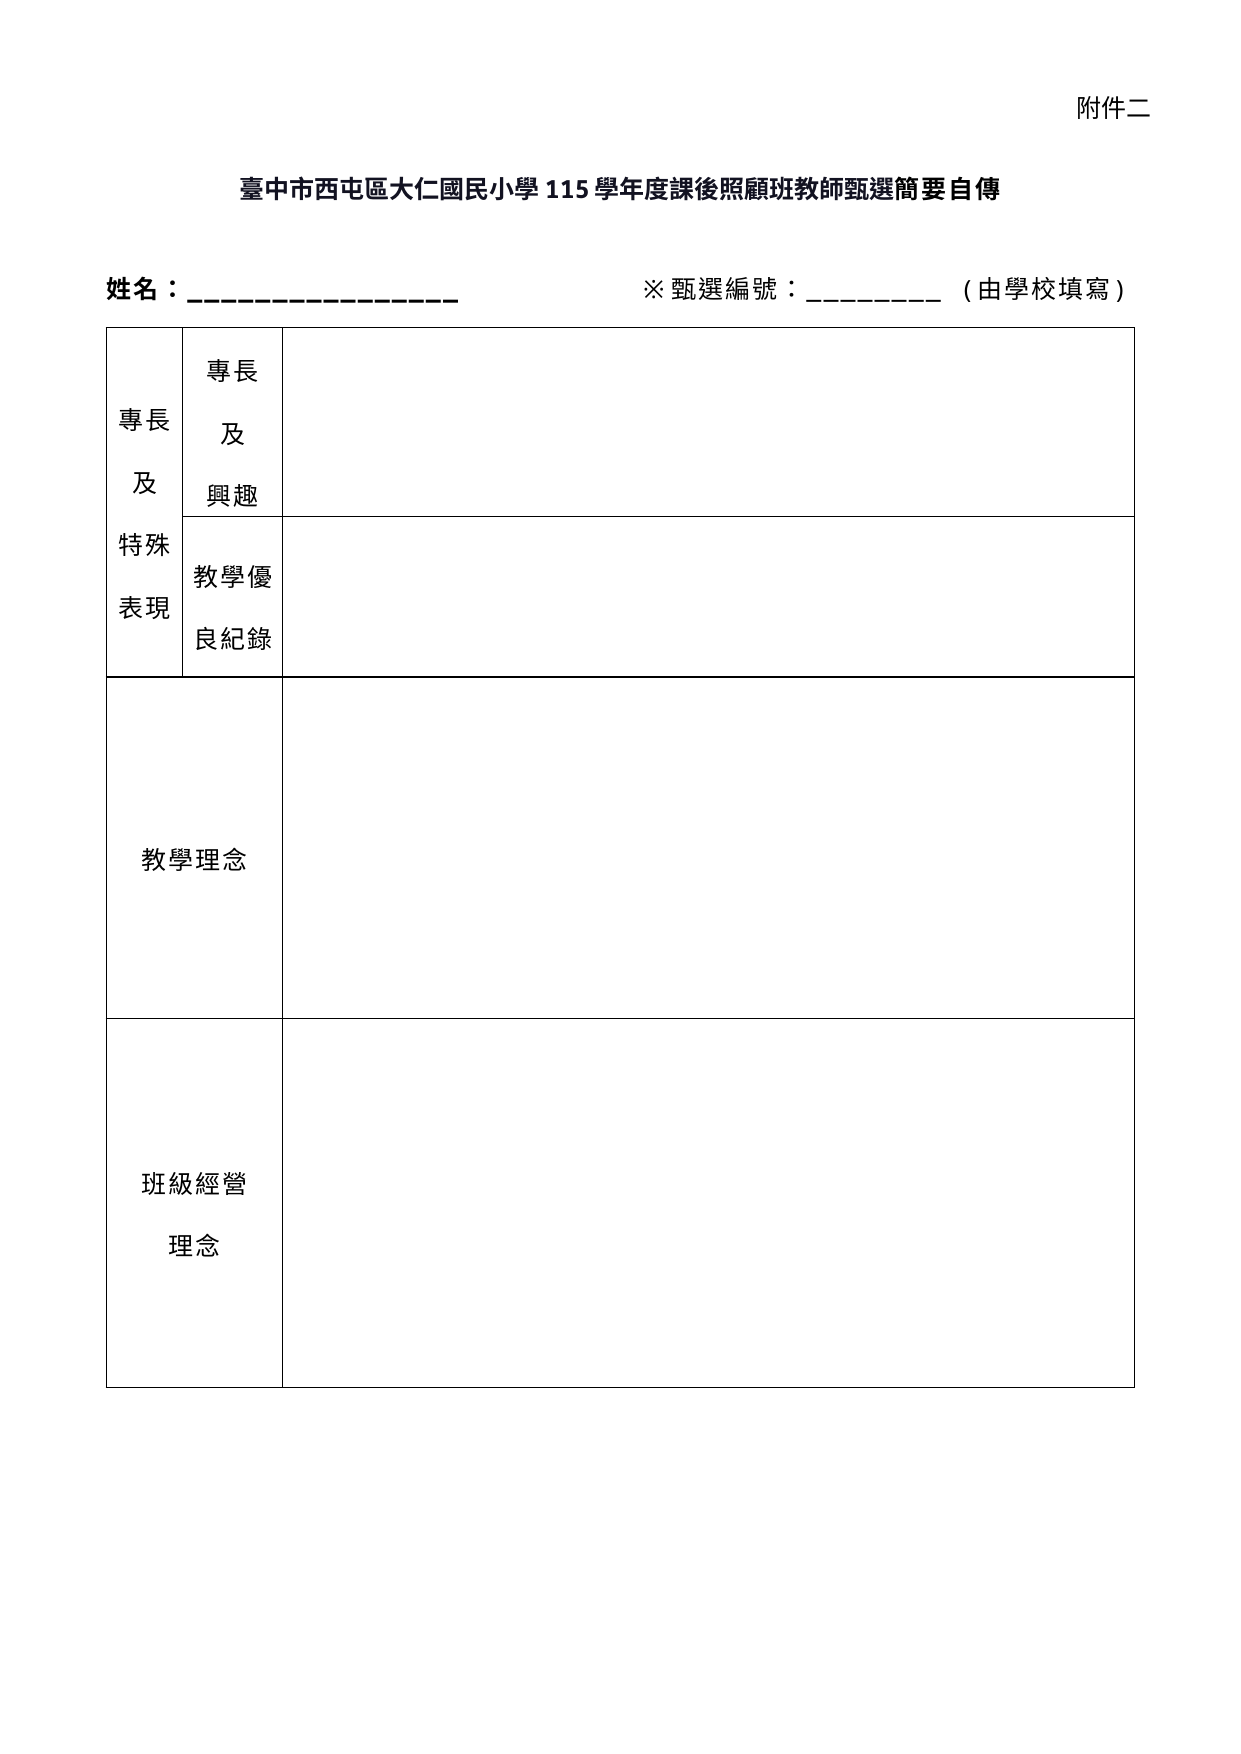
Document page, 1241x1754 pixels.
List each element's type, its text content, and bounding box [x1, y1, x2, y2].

table_cell [283, 517, 1134, 676]
text 附件二 [89, 64, 1152, 127]
table_header [283, 328, 1134, 516]
table_header 專長及 特殊表現 [107, 328, 182, 676]
table_cell 教學理念 [107, 678, 282, 1018]
table_cell 教學優良紀錄 [183, 517, 282, 676]
text 姓名：________________ ※甄選編號：________ (由學校填寫) [89, 246, 1152, 308]
table_header 專長 及 興趣 [183, 328, 282, 516]
table_cell [283, 1019, 1134, 1387]
table_cell 班級經營 理念 [107, 1019, 282, 1387]
text 臺中市西屯區大仁國民小學115學年度課後照顧班教師甄選簡要自傳 [89, 146, 1152, 208]
table_cell [283, 678, 1134, 1018]
